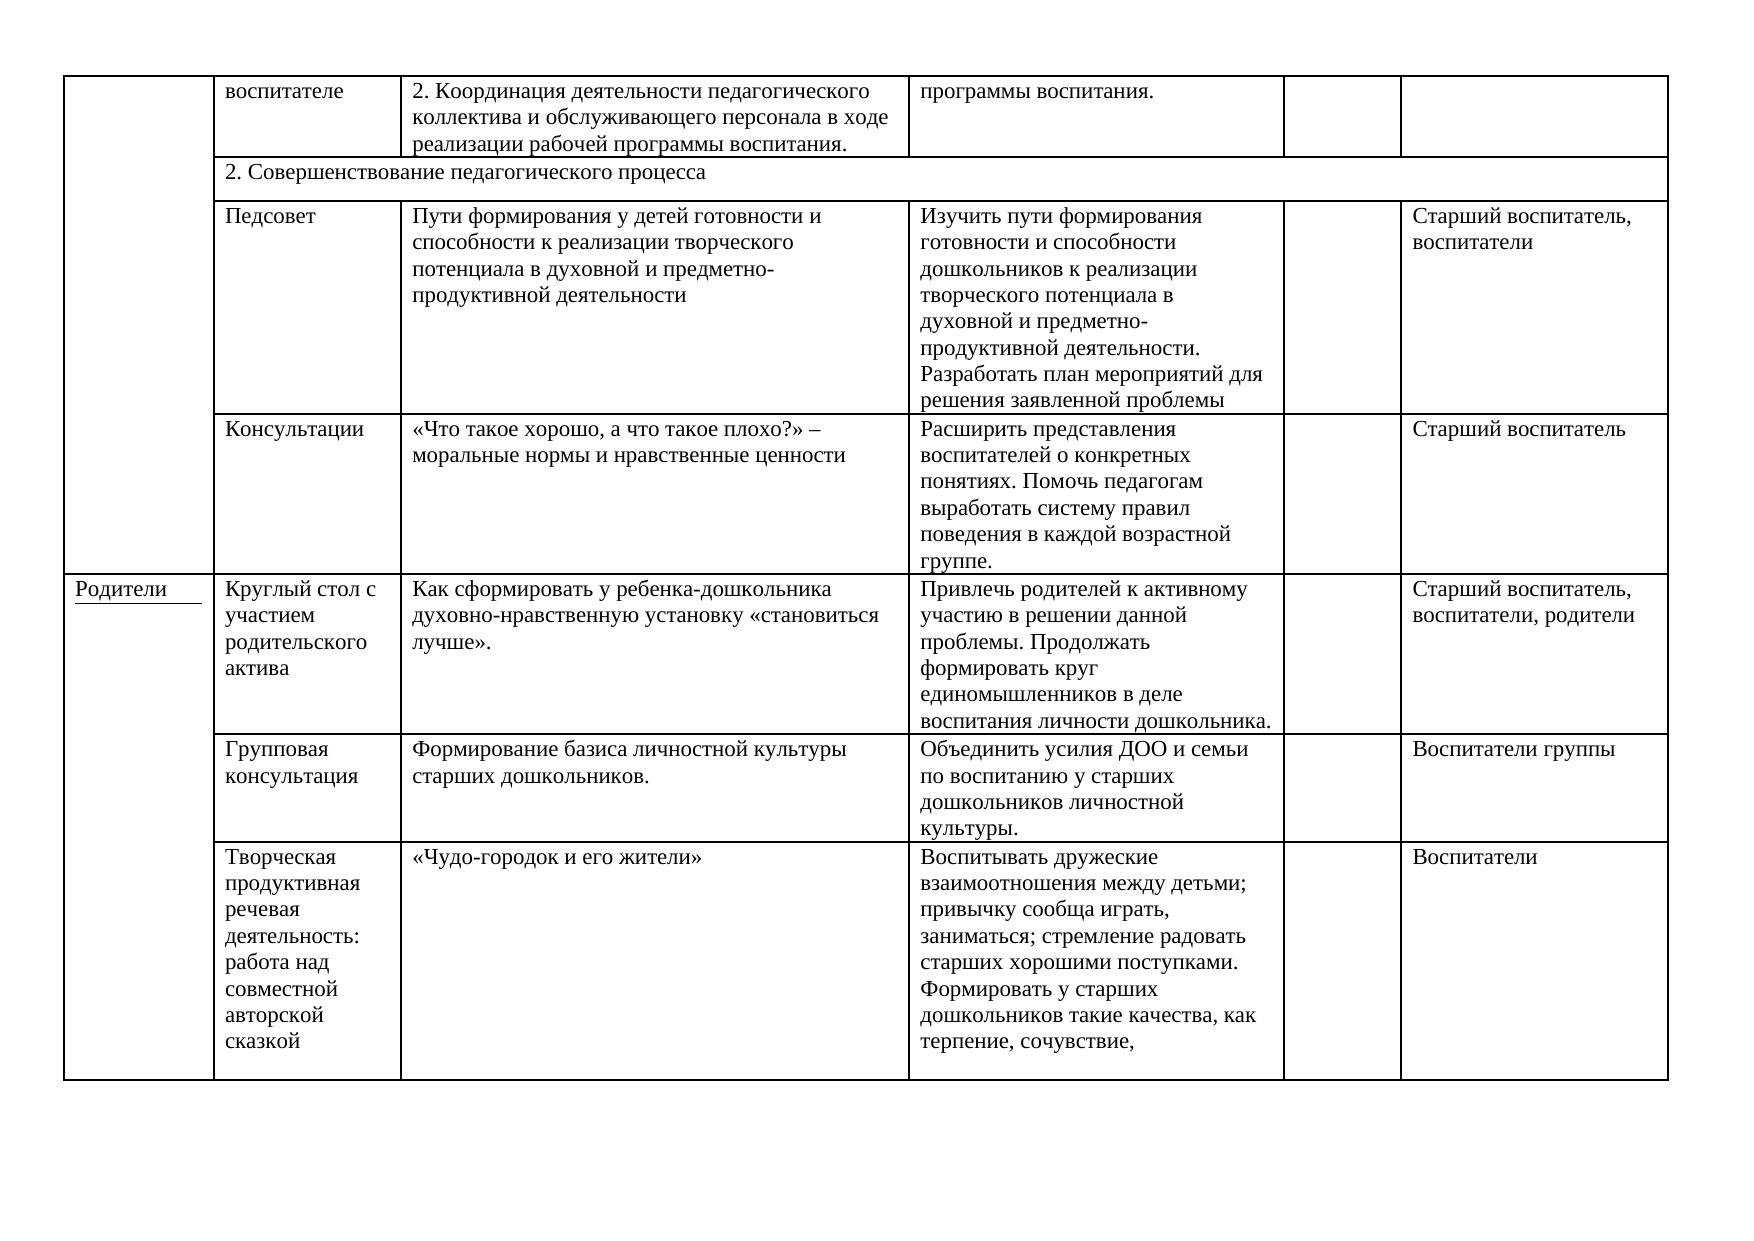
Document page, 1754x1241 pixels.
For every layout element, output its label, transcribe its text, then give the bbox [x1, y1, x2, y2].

table_cell Воспитатели [1402, 843, 1667, 1078]
table_cell Привлечь родителей к активному участию в решении данной проблемы. Продолжать формировать круг единомышленников в деле воспитания личности дошкольника. [910, 575, 1283, 733]
table_cell [1402, 77, 1667, 156]
table_cell Творческая продуктивная речевая деятельность: работа над совместной авторской сказкой [215, 843, 400, 1078]
table_cell 2. Совершенствование педагогического процесса [215, 158, 1667, 200]
table_cell [1285, 843, 1400, 1078]
table_cell Старший воспитатель, воспитатели, родители [1402, 575, 1667, 733]
table_cell Старший воспитатель, воспитатели [1402, 202, 1667, 413]
table_cell Формирование базиса личностной культуры старших дошкольников. [402, 735, 908, 841]
table_cell «Что такое хорошо, а что такое плохо?» – моральные нормы и нравственные ценности [402, 415, 908, 573]
table_cell Консультации [215, 415, 400, 573]
table_cell Воспитатели группы [1402, 735, 1667, 841]
table_cell [1285, 735, 1400, 841]
table_cell [1285, 77, 1400, 156]
table_cell [1285, 575, 1400, 733]
table_cell Объединить усилия ДОО и семьи по воспитанию у старших дошкольников личностной культуры. [910, 735, 1283, 841]
table_cell Пути формирования у детей готовности и способности к реализации творческого потенциала в духовной и предметно-продуктивной деятельности [402, 202, 908, 413]
table_cell 2. Координация деятельности педагогического коллектива и обслуживающего персонала в ходе реализации рабочей программы воспитания. [402, 77, 908, 156]
table_cell Расширить представления воспитателей о конкретных понятиях. Помочь педагогам выработать систему правил поведения в каждой возрастной группе. [910, 415, 1283, 573]
table_cell Групповая консультация [215, 735, 400, 841]
table_cell Круглый стол с участием родительского актива [215, 575, 400, 733]
table_cell [1285, 415, 1400, 573]
table_cell Родители [65, 575, 213, 1078]
table_cell Воспитывать дружеские взаимоотношения между детьми; привычку сообща играть, заниматься; стремление радовать старших хорошими поступками. Формировать у старших дошкольников такие качества, как терпение, сочувствие, [910, 843, 1283, 1078]
table_cell Педсовет [215, 202, 400, 413]
table_cell программы воспитания. [910, 77, 1283, 156]
table_cell воспитателе [215, 77, 400, 156]
table_cell Как сформировать у ребенка-дошкольника духовно-нравственную установку «становиться лучше». [402, 575, 908, 733]
table_cell [65, 77, 213, 573]
table_cell [1285, 202, 1400, 413]
table_cell Изучить пути формирования готовности и способности дошкольников к реализации творческого потенциала в духовной и предметно-продуктивной деятельности. Разработать план мероприятий для решения заявленной проблемы [910, 202, 1283, 413]
table_cell «Чудо-городок и его жители» [402, 843, 908, 1078]
table_cell Старший воспитатель [1402, 415, 1667, 573]
